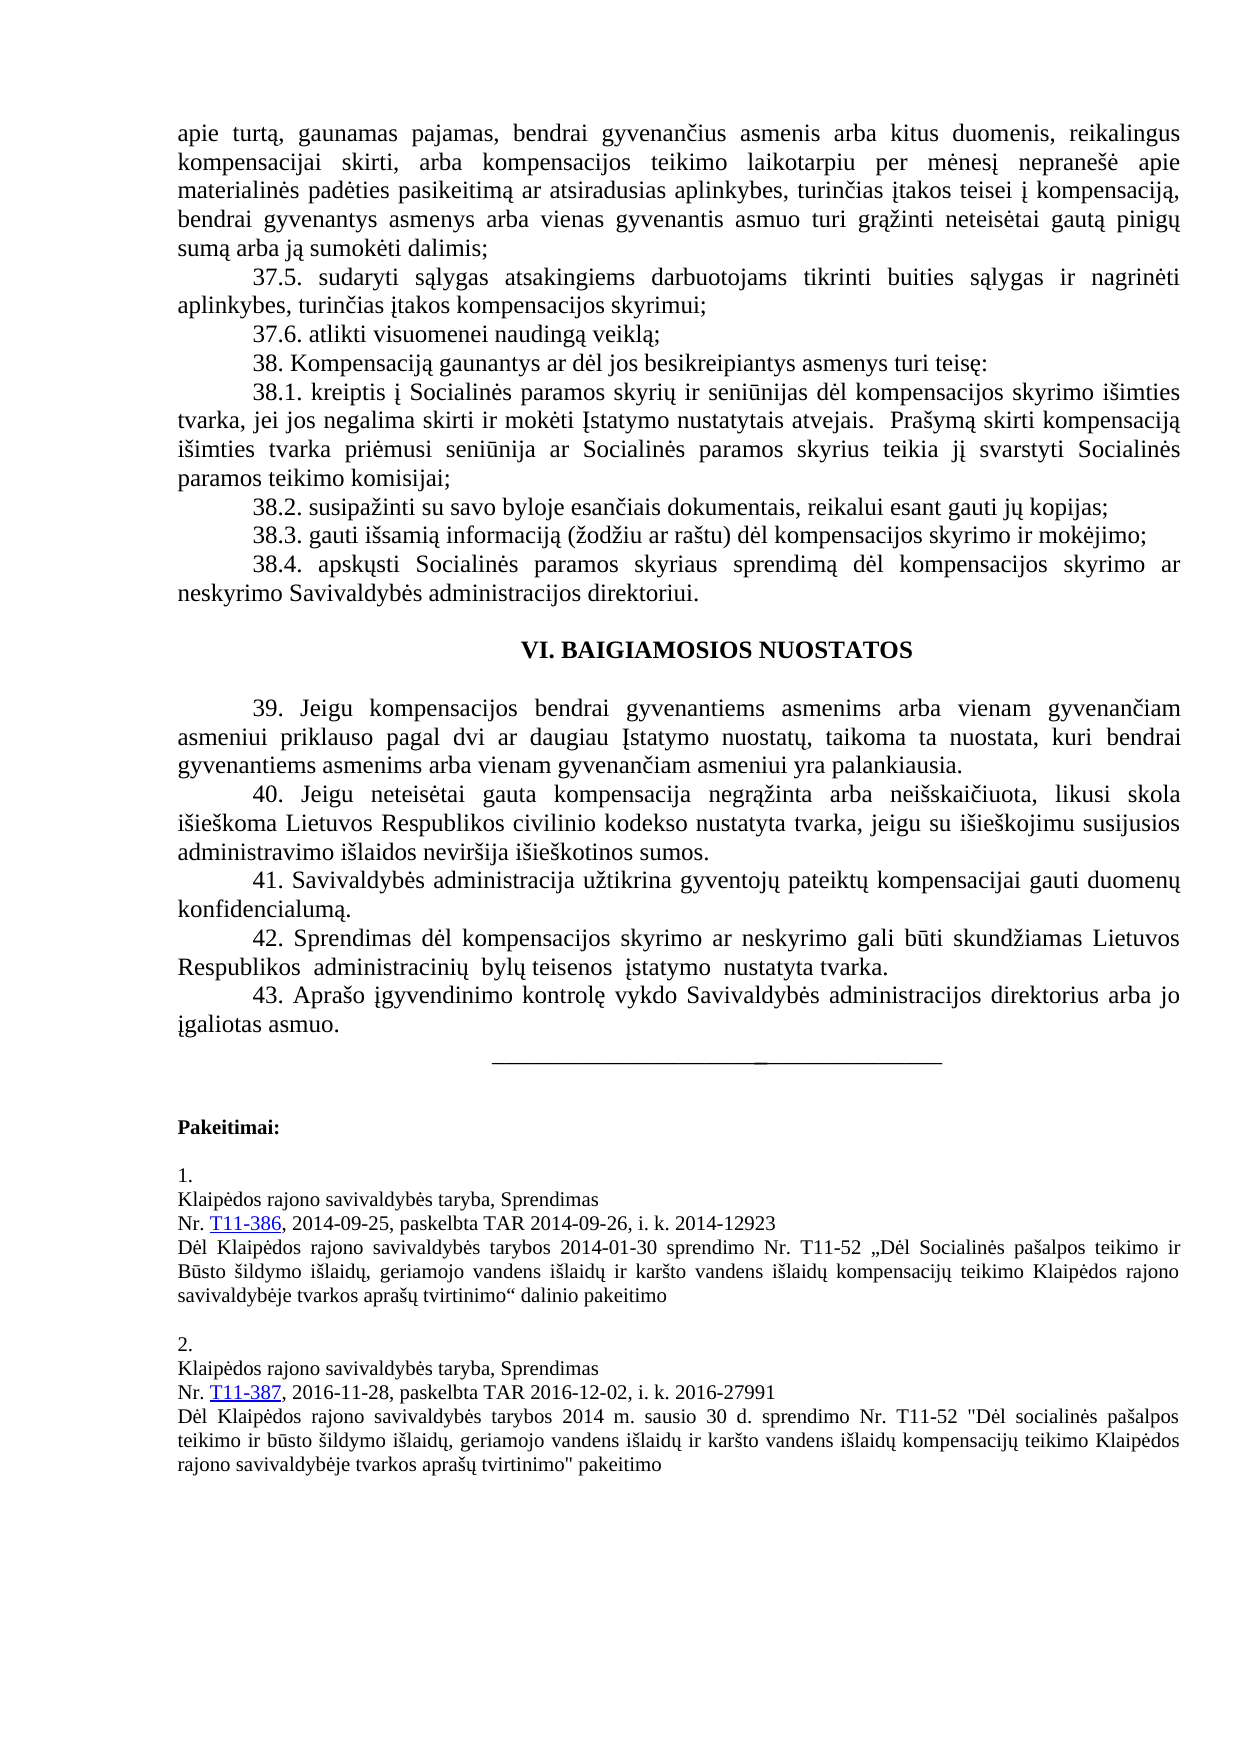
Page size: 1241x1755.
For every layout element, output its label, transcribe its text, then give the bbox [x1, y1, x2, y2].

text apie turtą, gaunamas pajamas, bendrai gyvenančius asmenis arba kitus duomenis, reikalingus kompensacijai skirti, arba kompensacijos teikimo laikotarpiu per mėnesį nepranešė apie materialinės padėties pasikeitimą ar atsiradusias aplinkybes, turinčias įtakos teisei į kompensaciją, bendrai gyvenantys asmenys arba vienas gyvenantis asmuo turi grąžinti neteisėtai gautą pinigų sumą arba ją sumokėti dalimis; [177, 118, 1181, 262]
text 38.2. susipažinti su savo byloje esančiais dokumentais, reikalui esant gauti jų kopijas; [177, 492, 1181, 521]
text 38.1. kreiptis į Socialinės paramos skyrių ir seniūnijas dėl kompensacijos skyrimo išimties tvarka, jei jos negalima skirti ir mokėti Įstatymo nustatytais atvejais. Prašymą skirti kompensaciją išimties tvarka priėmusi seniūnija ar Socialinės paramos skyrius teikia jį svarstyti Socialinės paramos teikimo komisijai; [177, 377, 1181, 492]
text Klaipėdos rajono savivaldybės taryba, Sprendimas [177, 1356, 1181, 1380]
text 43. Aprašo įgyvendinimo kontrolę vykdo Savivaldybės administracijos direktorius arba jo įgaliotas asmuo. [177, 981, 1181, 1038]
text Dėl Klaipėdos rajono savivaldybės tarybos 2014-01-30 sprendimo Nr. T11-52 „Dėl Socialinės pašalpos teikimo ir Būsto šildymo išlaidų, geriamojo vandens išlaidų ir karšto vandens išlaidų kompensacijų teikimo Klaipėdos rajono savivaldybėje tvarkos aprašų tvirtinimo“ dalinio pakeitimo [177, 1235, 1181, 1307]
text 41. Savivaldybės administracija užtikrina gyventojų pateiktų kompensacijai gauti duomenų konfidencialumą. [177, 866, 1181, 923]
text ____________________________________ [177, 1038, 1181, 1067]
text Dėl Klaipėdos rajono savivaldybės tarybos 2014 m. sausio 30 d. sprendimo Nr. T11-52 "Dėl socialinės pašalpos teikimo ir būsto šildymo išlaidų, geriamojo vandens išlaidų ir karšto vandens išlaidų kompensacijų teikimo Klaipėdos rajono savivaldybėje tvarkos aprašų tvirtinimo" pakeitimo [177, 1404, 1181, 1476]
text 37.5. sudaryti sąlygas atsakingiems darbuotojams tikrinti buities sąlygas ir nagrinėti aplinkybes, turinčias įtakos kompensacijos skyrimui; [177, 262, 1181, 319]
text Nr. T11-386, 2014-09-25, paskelbta TAR 2014-09-26, i. k. 2014-12923 [177, 1211, 1181, 1235]
text VI. BAIGIAMOSIOS NUOSTATOS [177, 636, 1181, 664]
text 1. [177, 1163, 1181, 1187]
text 38. Kompensaciją gaunantys ar dėl jos besikreipiantys asmenys turi teisę: [177, 348, 1181, 377]
text Nr. T11-387, 2016-11-28, paskelbta TAR 2016-12-02, i. k. 2016-27991 [177, 1380, 1181, 1404]
text Pakeitimai: [177, 1115, 1181, 1139]
text 2. [177, 1332, 1181, 1356]
text 38.4. apskųsti Socialinės paramos skyriaus sprendimą dėl kompensacijos skyrimo ar neskyrimo Savivaldybės administracijos direktoriui. [177, 549, 1181, 607]
text 37.6. atlikti visuomenei naudingą veiklą; [177, 319, 1181, 348]
text 40. Jeigu neteisėtai gauta kompensacija negrąžinta arba neišskaičiuota, likusi skola išieškoma Lietuvos Respublikos civilinio kodekso nustatyta tvarka, jeigu su išieškojimu susijusios administravimo išlaidos neviršija išieškotinos sumos. [177, 779, 1181, 866]
text Klaipėdos rajono savivaldybės taryba, Sprendimas [177, 1187, 1181, 1211]
text 38.3. gauti išsamią informaciją (žodžiu ar raštu) dėl kompensacijos skyrimo ir mokėjimo; [177, 521, 1181, 549]
text 42. Sprendimas dėl kompensacijos skyrimo ar neskyrimo gali būti skundžiamas Lietuvos Respublikos administracinių bylų teisenos įstatymo nustatyta tvarka. [177, 923, 1181, 981]
text 39. Jeigu kompensacijos bendrai gyvenantiems asmenims arba vienam gyvenančiam asmeniui priklauso pagal dvi ar daugiau Įstatymo nuostatų, taikoma ta nuostata, kuri bendrai gyvenantiems asmenims arba vienam gyvenančiam asmeniui yra palankiausia. [177, 693, 1181, 779]
